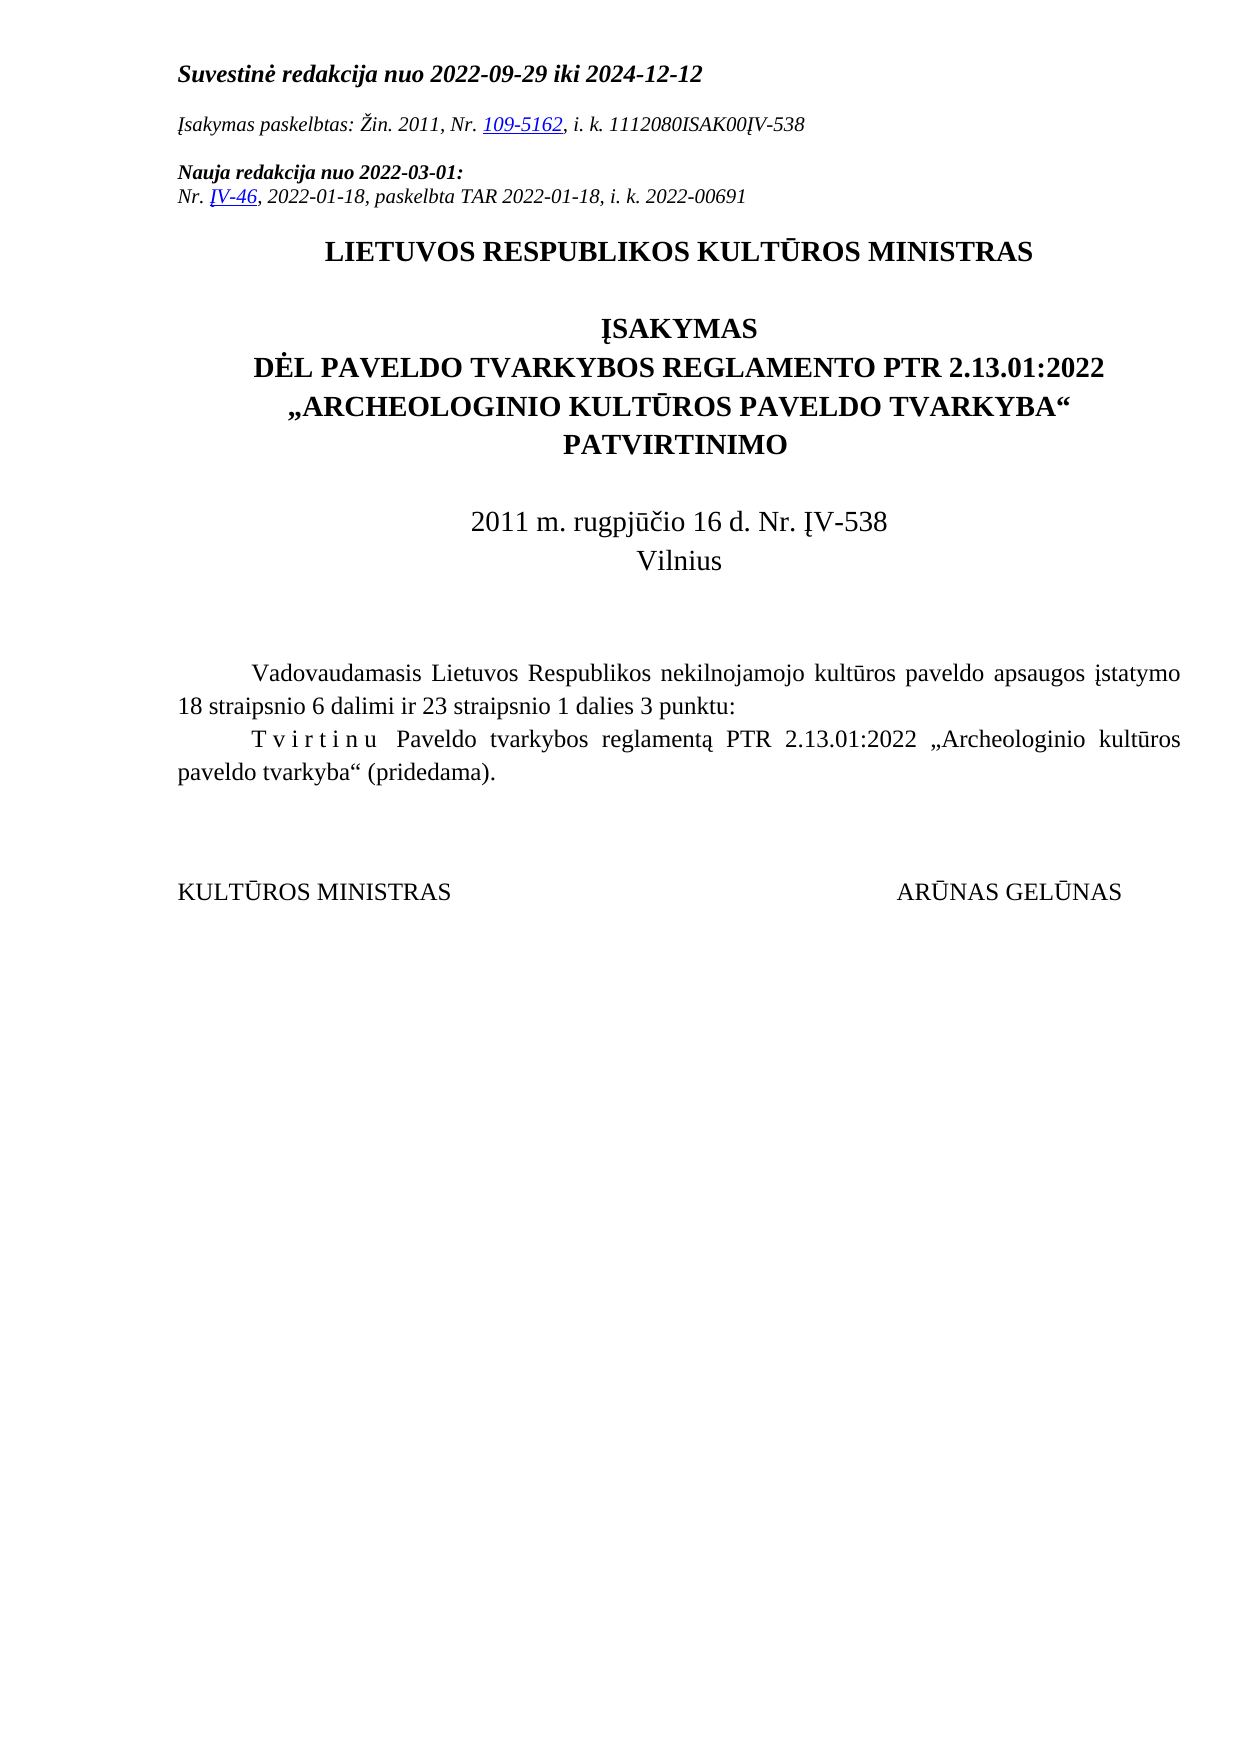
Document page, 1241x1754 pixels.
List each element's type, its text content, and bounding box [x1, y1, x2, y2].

text 2011 m. rugpjūčio 16 d. Nr. ĮV-538 [177, 504, 1181, 538]
text Įsakymas paskelbtas: Žin. 2011, Nr. 109-5162, i. k. 1112080ISAK00ĮV-538 [177, 112, 1181, 136]
text Suvestinė redakcija nuo 2022-09-29 iki 2024-12-12 [177, 59, 1181, 88]
text Nr. ĮV-46, 2022-01-18, paskelbta TAR 2022-01-18, i. k. 2022-00691 [177, 184, 1181, 208]
text DĖL PAVELDO TVARKYBOS REGLAMENTO PTR 2.13.01:2022 „ARCHEOLOGINIO KULTŪROS PAVELDO TVARKYBA“ PATVIRTINIMO [177, 350, 1181, 461]
text LIETUVOS RESPUBLIKOS KULTŪROS MINISTRAS [177, 234, 1181, 268]
text Vilnius [177, 543, 1181, 576]
text Vadovaudamasis Lietuvos Respublikos nekilnojamojo kultūros paveldo apsaugos įstatymo 18 straipsnio 6 dalimi ir 23 straipsnio 1 dalies 3 punktu: [177, 658, 1181, 720]
text Kultūros ministras Arūnas Gelūnas [177, 877, 1181, 906]
text Nauja redakcija nuo 2022-03-01: [177, 160, 1181, 184]
text ĮSAKYMAS [177, 312, 1181, 345]
text Tvirtinu Paveldo tvarkybos reglamentą PTR 2.13.01:2022 „Archeologinio kultūros paveldo tvarkyba“ (pridedama). [177, 724, 1181, 786]
